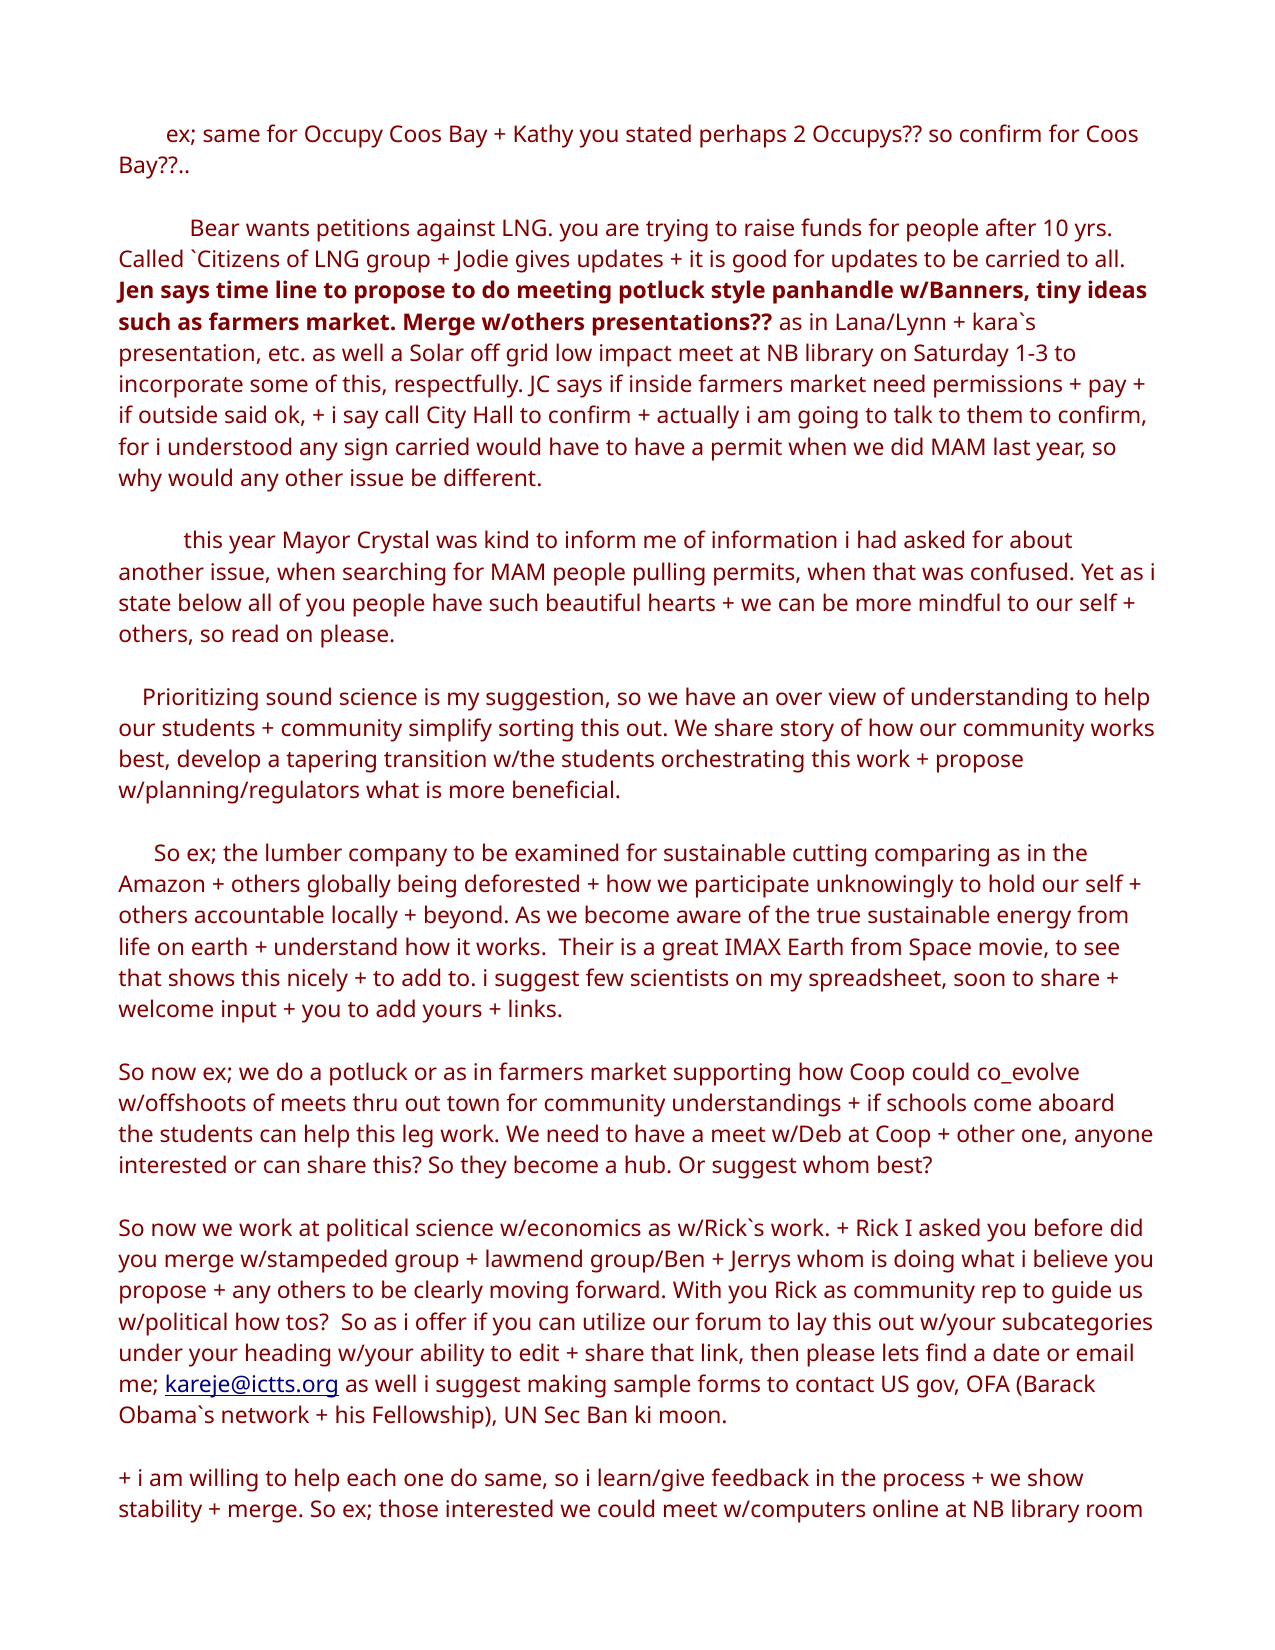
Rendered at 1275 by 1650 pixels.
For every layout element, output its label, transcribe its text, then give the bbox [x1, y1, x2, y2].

text So now ex; we do a potluck or as in farmers market supporting how Coop could co_evolve w/offshoots of meets thru out town for community understandings + if schools come aboard the students can help this leg work. We need to have a meet w/Deb at Coop + other one, anyone interested or can share this? So they become a hub. Or suggest whom best? [118, 1056, 1157, 1181]
text Bear wants petitions against LNG. you are trying to raise funds for people after 10 yrs. Called `Citizens of LNG group + Jodie gives updates + it is good for updates to be carried to all. Jen says time line to propose to do meeting potluck style panhandle w/Banners, tiny ideas such as farmers market. Merge w/others presentations?? as in Lana/Lynn + kara`s presentation, etc. as well a Solar off grid low impact meet at NB library on Saturday 1-3 to incorporate some of this, respectfully. JC says if inside farmers market need permissions + pay + if outside said ok, + i say call City Hall to confirm + actually i am going to talk to them to confirm, for i understood any sign carried would have to have a permit when we did MAM last year, so why would any other issue be different. [118, 212, 1157, 493]
text Prioritizing sound science is my suggestion, so we have an over view of understanding to help our students + community simplify sorting this out. We share story of how our community works best, develop a tapering transition w/the students orchestrating this work + propose w/planning/regulators what is more beneficial. [118, 681, 1157, 806]
text + i am willing to help each one do same, so i learn/give feedback in the process + we show stability + merge. So ex; those interested we could meet w/computers online at NB library room [118, 1462, 1157, 1524]
text So now we work at political science w/economics as w/Rick`s work. + Rick I asked you before did you merge w/stampeded group + lawmend group/Ben + Jerrys whom is doing what i believe you propose + any others to be clearly moving forward. With you Rick as community rep to guide us w/political how tos? So as i offer if you can utilize our forum to lay this out w/your subcategories under your heading w/your ability to edit + share that link, then please lets find a date or email me; kareje@ictts.org as well i suggest making sample forms to contact US gov, OFA (Barack Obama`s network + his Fellowship), UN Sec Ban ki moon. [118, 1212, 1157, 1431]
text this year Mayor Crystal was kind to inform me of information i had asked for about another issue, when searching for MAM people pulling permits, when that was confused. Yet as i state below all of you people have such beautiful hearts + we can be more mindful to our self + others, so read on please. [118, 524, 1157, 649]
text So ex; the lumber company to be examined for sustainable cutting comparing as in the Amazon + others globally being deforested + how we participate unknowingly to hold our self + others accountable locally + beyond. As we become aware of the true sustainable energy from life on earth + understand how it works. Their is a great IMAX Earth from Space movie, to see that shows this nicely + to add to. i suggest few scientists on my spreadsheet, soon to share + welcome input + you to add yours + links. [118, 837, 1157, 1024]
text ex; same for Occupy Coos Bay + Kathy you stated perhaps 2 Occupys?? so confirm for Coos Bay??.. [118, 118, 1157, 181]
